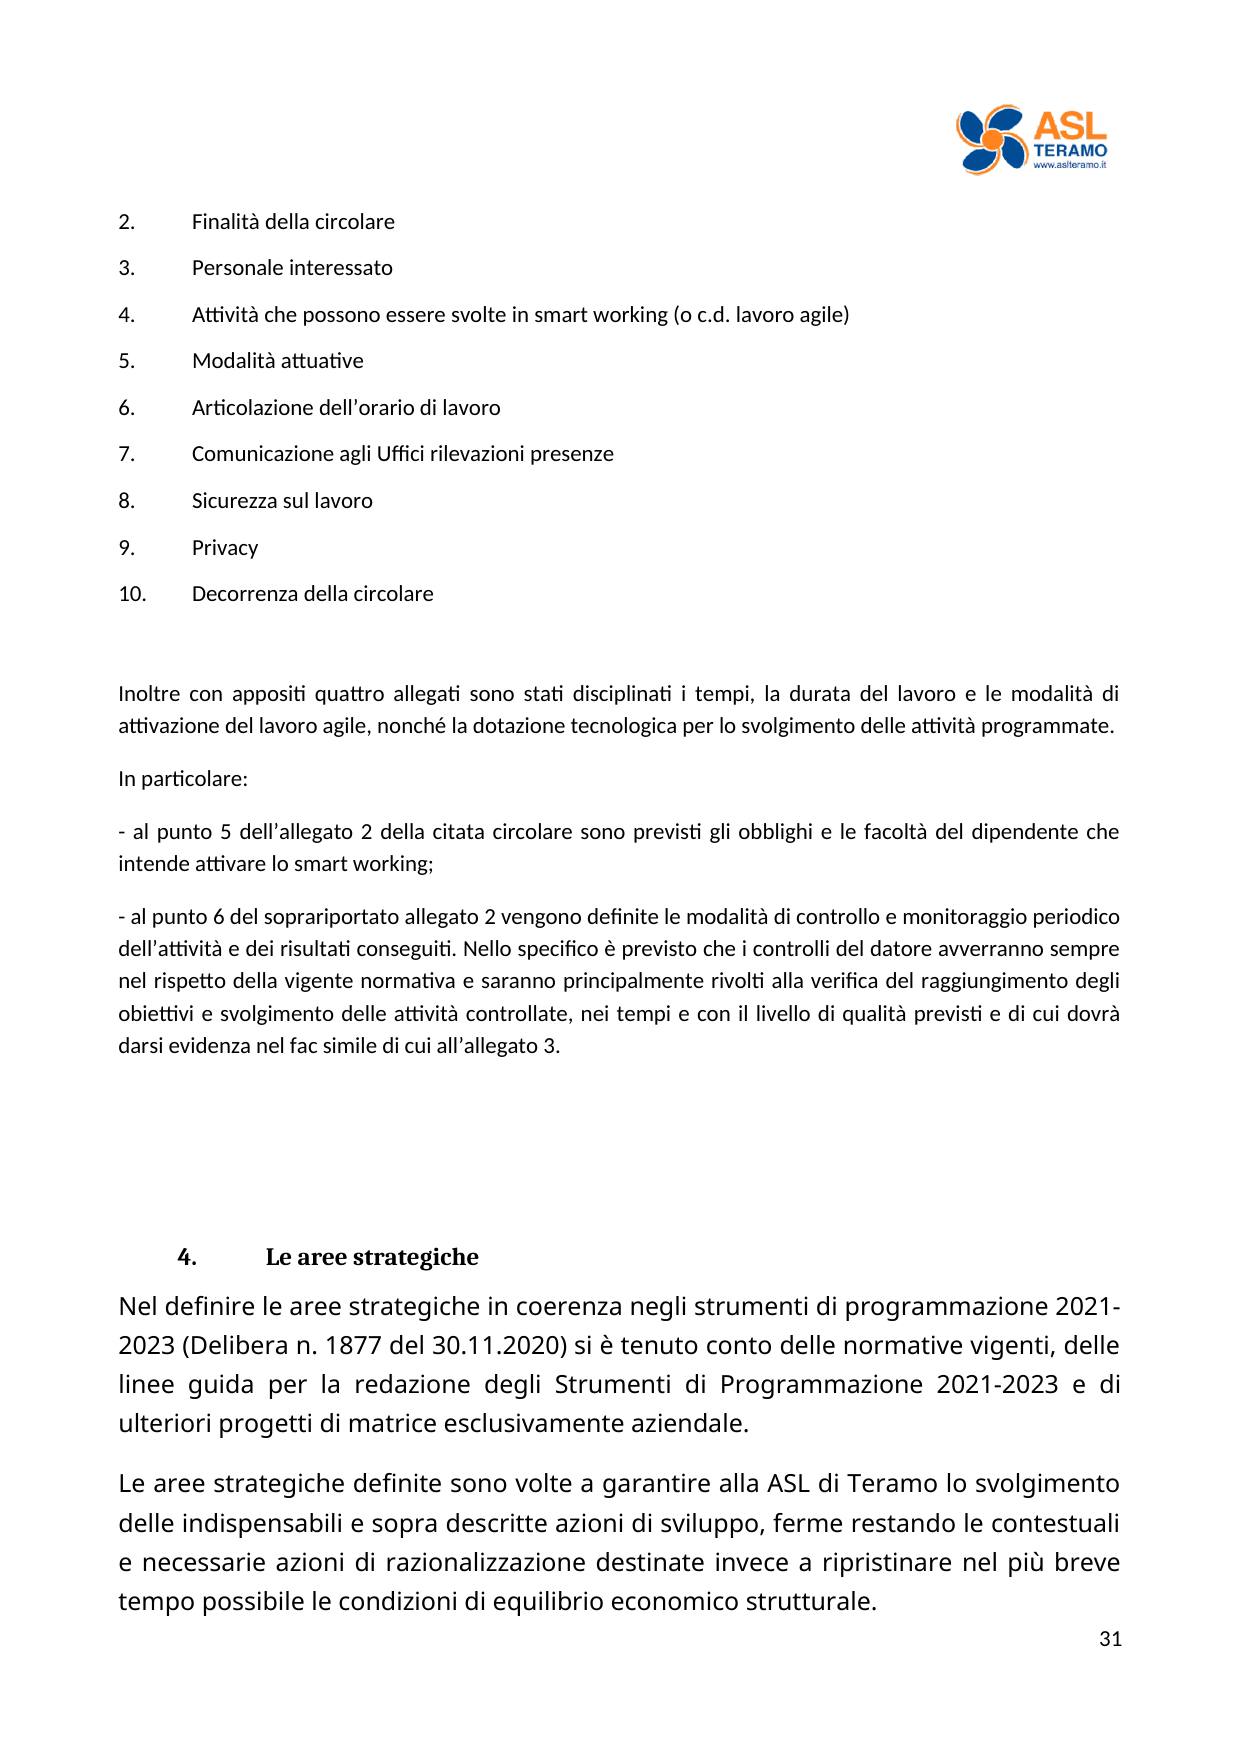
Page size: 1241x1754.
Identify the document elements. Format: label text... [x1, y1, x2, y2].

list Articolazione dell’orario di lavoro [118, 393, 1122, 421]
list Decorrenza della circolare [118, 579, 1122, 607]
list Sicurezza sul lavoro [118, 486, 1122, 514]
text - al punto 5 dell’allegato 2 della citata circolare sono previsti gli obblighi e le facoltà del dipendente che intende attivare lo smart working; [118, 817, 1122, 877]
text Le aree strategiche definite sono volte a garantire alla ASL di Teramo lo svolgimento delle indispensabili e sopra descritte azioni di sviluppo, ferme restando le contestuali e necessarie azioni di razionalizzazione destinate invece a ripristinare nel più breve tempo possibile le condizioni di equilibrio economico strutturale. [118, 1466, 1122, 1618]
list Modalità attuative [118, 346, 1122, 374]
list Attività che possono essere svolte in smart working (o c.d. lavoro agile) [118, 300, 1122, 328]
list Finalità della circolare [118, 207, 1122, 235]
text Inoltre con appositi quattro allegati sono stati disciplinati i tempi, la durata del lavoro e le modalità di attivazione del lavoro agile, nonché la dotazione tecnologica per lo svolgimento delle attività programmate. [118, 679, 1122, 739]
text - al punto 6 del soprariportato allegato 2 vengono definite le modalità di controllo e monitoraggio periodico dell’attività e dei risultati conseguiti. Nello specifico è previsto che i controlli del datore avverranno sempre nel rispetto della vigente normativa e saranno principalmente rivolti alla verifica del raggiungimento degli obiettivi e svolgimento delle attività controllate, nei tempi e con il livello di qualità previsti e di cui dovrà darsi evidenza nel fac simile di cui all’allegato 3. [118, 902, 1122, 1059]
list Comunicazione agli Uffici rilevazioni presenze [118, 439, 1122, 468]
list Personale interessato [118, 253, 1122, 281]
text Nel definire le aree strategiche in coerenza negli strumenti di programmazione 2021-2023 (Delibera n. 1877 del 30.11.2020) si è tenuto conto delle normative vigenti, delle linee guida per la redazione degli Strumenti di Programmazione 2021-2023 e di ulteriori progetti di matrice esclusivamente aziendale. [118, 1289, 1122, 1440]
list Privacy [118, 533, 1122, 561]
text In particolare: [118, 764, 1122, 792]
list Le aree strategiche [118, 1243, 1122, 1272]
